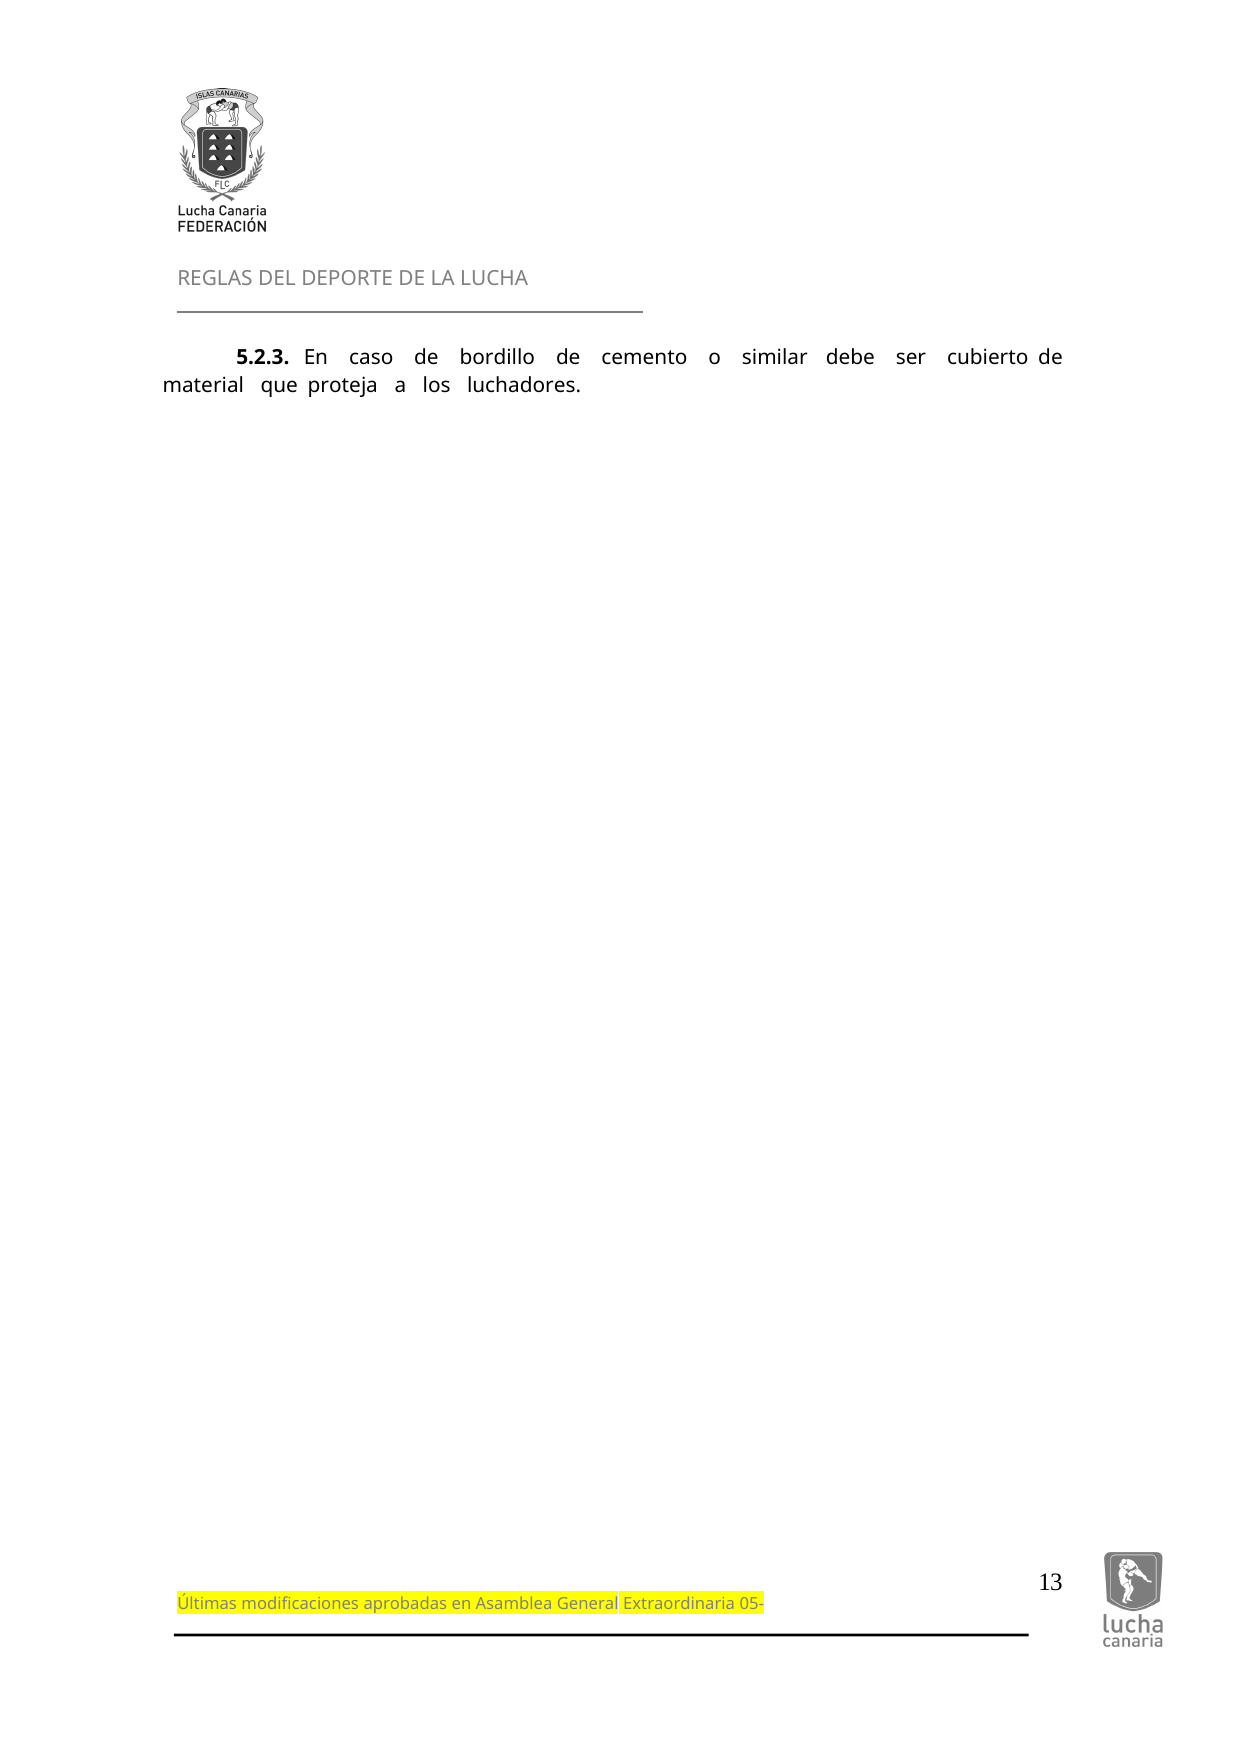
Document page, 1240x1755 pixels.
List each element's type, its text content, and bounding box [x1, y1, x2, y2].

list En caso de bordillo de cemento o similar debe ser cubierto de material que proteja a los luchadores. [162, 342, 1063, 399]
